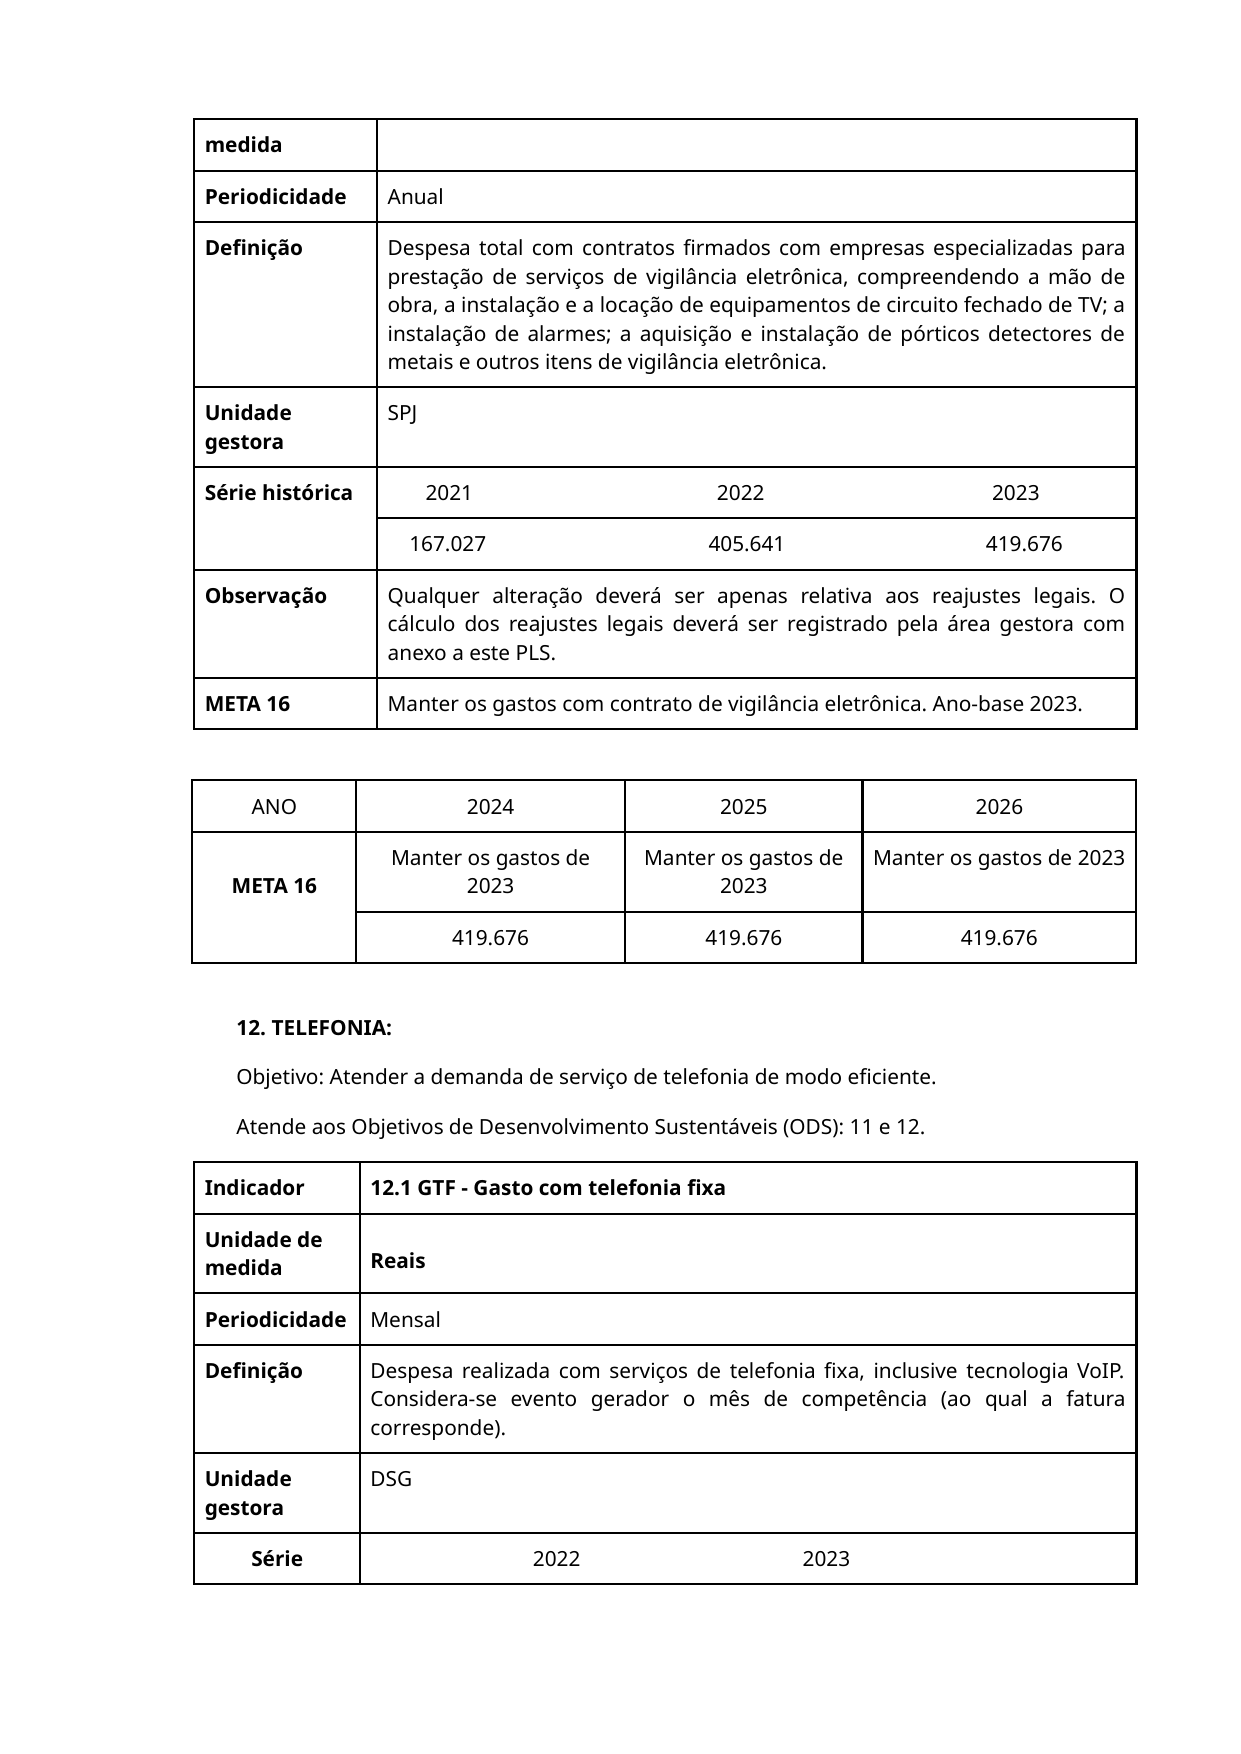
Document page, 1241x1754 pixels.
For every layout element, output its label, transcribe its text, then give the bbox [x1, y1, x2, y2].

table_header 12.1 GTF - Gasto com telefonia fixa [361, 1163, 1135, 1212]
table_cell Despesa total com contratos firmados com empresas especializadas para prestação de serviços de vigilância eletrônica, compreendendo a mão de obra, a instalação e a locação de equipamentos de circuito fechado de TV; a instalação de alarmes; a aquisição e instalação de pórticos detectores de metais e outros itens de vigilância eletrônica. [378, 223, 1135, 386]
table_cell Série [195, 1534, 359, 1583]
table_cell META 16 [193, 833, 355, 962]
table_cell medida [195, 120, 376, 169]
table_header 2025 [626, 781, 861, 831]
table_cell Observação [195, 571, 376, 677]
table_cell Despesa realizada com serviços de telefonia fixa, inclusive tecnologia VoIP. Considera-se evento gerador o mês de competência (ao qual a fatura corresponde). [361, 1346, 1135, 1452]
table_cell Definição [195, 1346, 359, 1452]
table_cell Mensal [361, 1294, 1135, 1343]
table_cell Manter os gastos de 2023 [626, 833, 861, 911]
text Atende aos Objetivos de Desenvolvimento Sustentáveis (ODS): 11 e 12. [192, 1112, 1122, 1140]
table_cell Periodicidade [195, 1294, 359, 1343]
table_cell 2022 2023 [361, 1534, 1135, 1583]
table_cell [378, 120, 1135, 169]
table_cell Anual [378, 172, 1135, 221]
table_cell Manter os gastos com contrato de vigilância eletrônica. Ano-base 2023. [378, 679, 1135, 728]
text 12. TELEFONIA: [192, 1013, 1122, 1042]
table_cell 167.027 405.641 419.676 [378, 519, 1135, 568]
table_cell Definição [195, 223, 376, 386]
table_cell Unidade gestora [195, 388, 376, 466]
table_header 2024 [357, 781, 624, 831]
table_cell DSG [361, 1454, 1135, 1532]
table_cell Unidade gestora [195, 1454, 359, 1532]
table_cell Qualquer alteração deverá ser apenas relativa aos reajustes legais. O cálculo dos reajustes legais deverá ser registrado pela área gestora com anexo a este PLS. [378, 571, 1135, 677]
table_cell 419.676 [626, 913, 861, 962]
table_cell META 16 [195, 679, 376, 728]
table_header ANO [193, 781, 355, 831]
table_cell 2021 2022 2023 [378, 468, 1135, 517]
table_cell Unidade de medida [195, 1215, 359, 1292]
table_header 2026 [864, 781, 1135, 831]
table_cell 419.676 [864, 913, 1135, 962]
table_cell SPJ [378, 388, 1135, 466]
table_header Indicador [195, 1163, 359, 1212]
table_cell 419.676 [357, 913, 624, 962]
table_cell Periodicidade [195, 172, 376, 221]
text Objetivo: Atender a demanda de serviço de telefonia de modo eficiente. [192, 1062, 1122, 1091]
table_cell Manter os gastos de 2023 [357, 833, 624, 911]
table_cell Série histórica [195, 468, 376, 568]
table_cell Manter os gastos de 2023 [864, 833, 1135, 911]
table_cell Reais [361, 1215, 1135, 1292]
